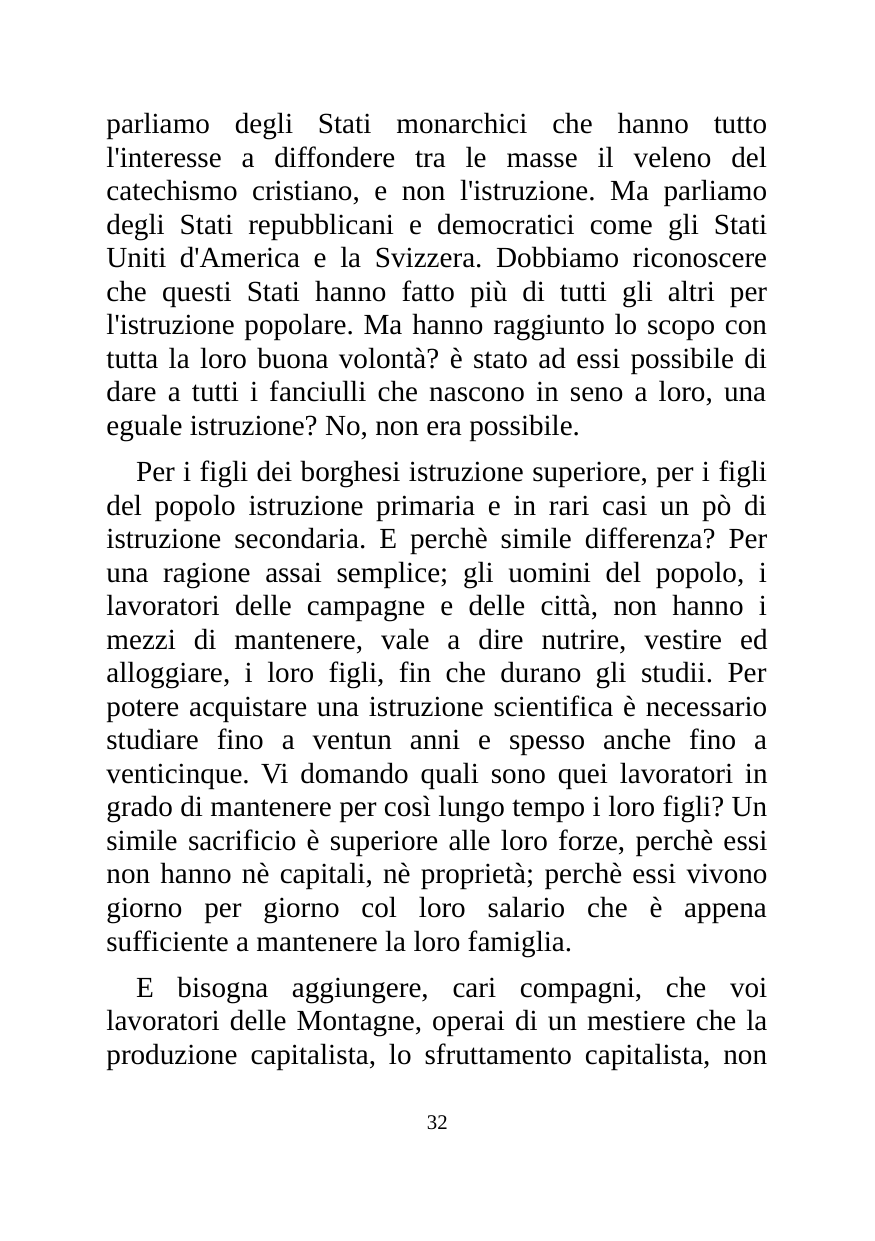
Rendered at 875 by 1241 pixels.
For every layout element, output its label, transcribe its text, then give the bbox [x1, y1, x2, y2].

text Per i figli dei borghesi istruzione superiore, per i figli del popolo istruzione primaria e in rari casi un pò di istruzione secondaria. E perchè simile differenza? Per una ragione assai semplice; gli uomini del popolo, i lavoratori delle campagne e delle città, non hanno i mezzi di mantenere, vale a dire nutrire, vestire ed alloggiare, i loro figli, fin che durano gli studii. Per potere acquistare una istruzione scientifica è necessario studiare fino a ventun anni e spesso anche fino a venticinque. Vi domando quali sono quei lavoratori in grado di mantenere per così lungo tempo i loro figli? Un simile sacrificio è superiore alle loro forze, perchè essi non hanno nè capitali, nè proprietà; perchè essi vivono giorno per giorno col loro salario che è appena sufficiente a mantenere la loro famiglia. [106, 454, 768, 957]
text parliamo degli Stati monarchici che hanno tutto l'interesse a diffondere tra le masse il veleno del catechismo cristiano, e non l'istruzione. Ma parliamo degli Stati repubblicani e democratici come gli Stati Uniti d'America e la Svizzera. Dobbiamo riconoscere che questi Stati hanno fatto più di tutti gli altri per l'istruzione popolare. Ma hanno raggiunto lo scopo con tutta la loro buona volontà? è stato ad essi possibile di dare a tutti i fanciulli che nascono in seno a loro, una eguale istruzione? No, non era possibile. [106, 106, 768, 442]
text E bisogna aggiungere, cari compagni, che voi lavoratori delle Montagne, operai di un mestiere che la produzione capitalista, lo sfruttamento capitalista, non [106, 970, 768, 1070]
